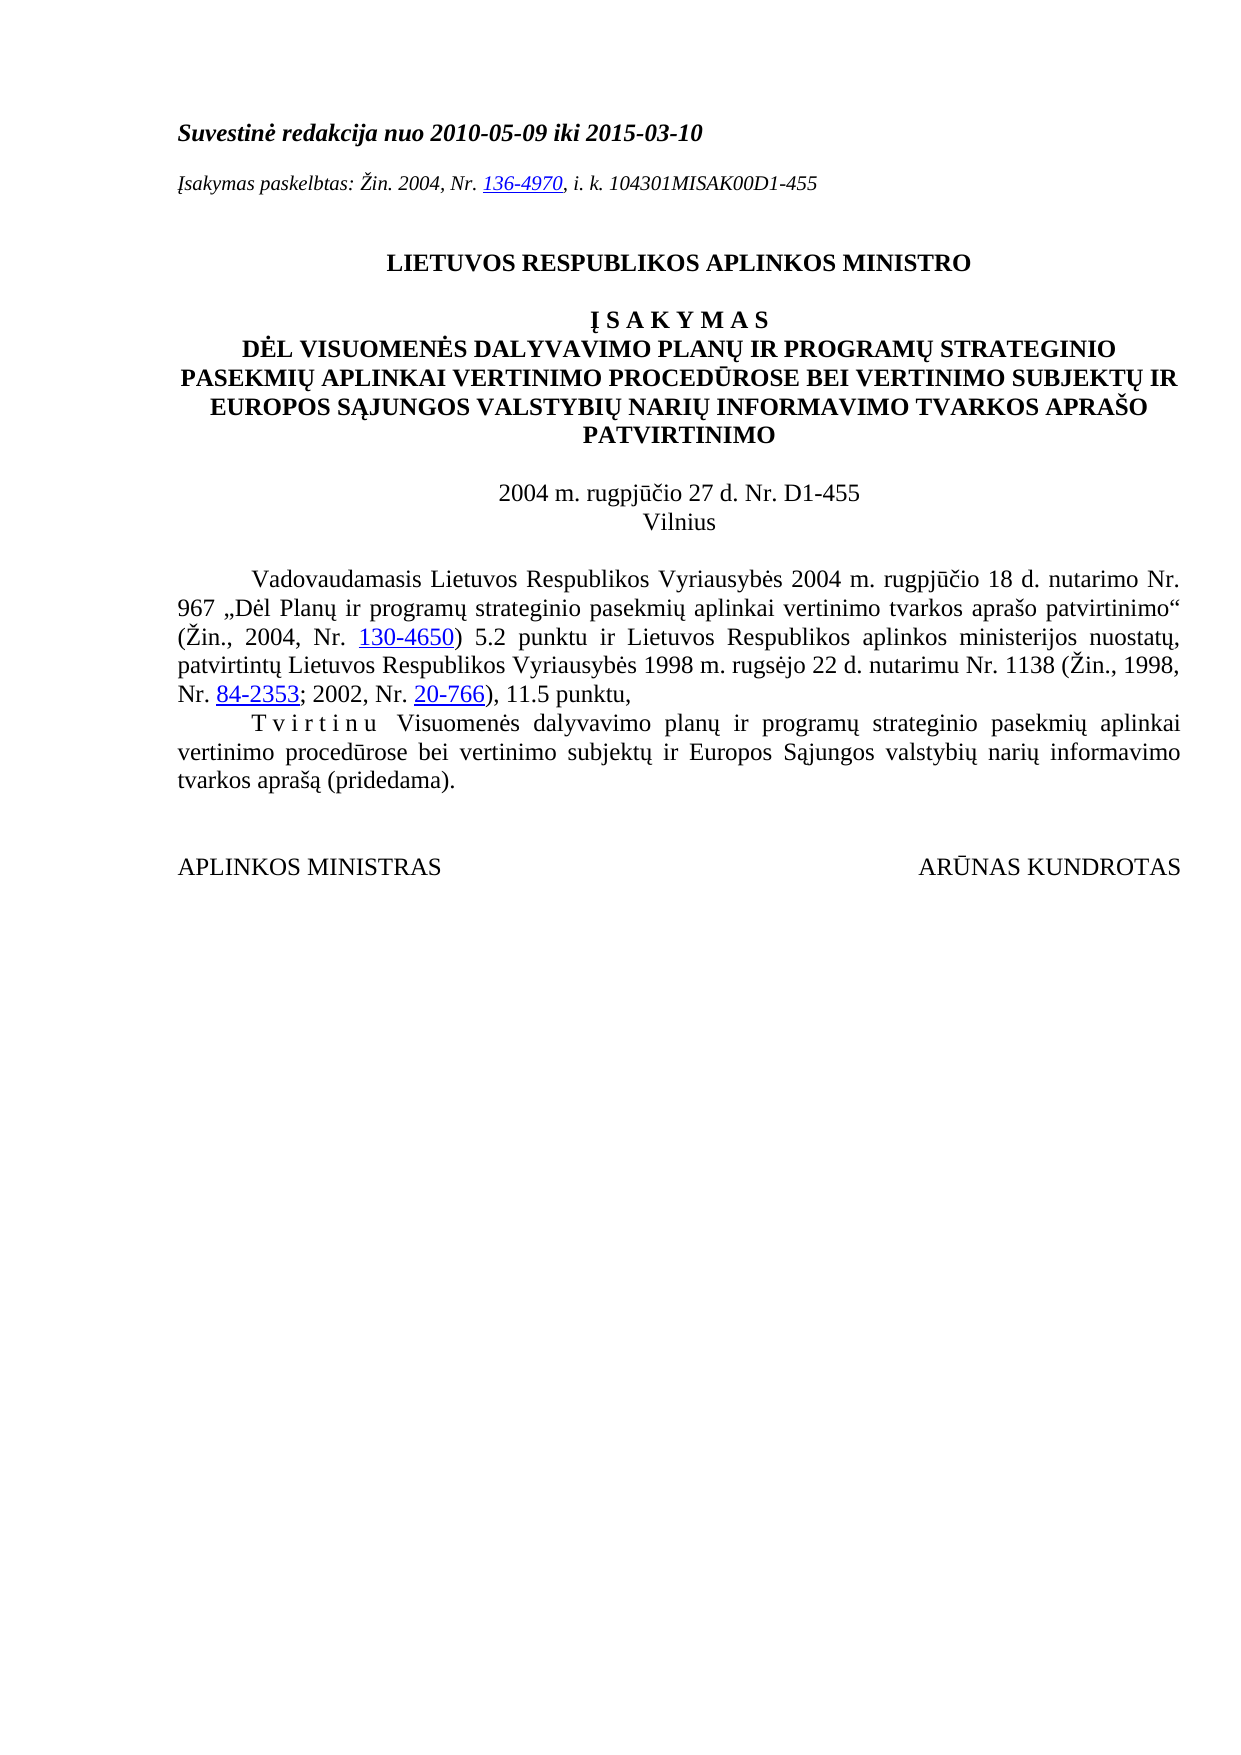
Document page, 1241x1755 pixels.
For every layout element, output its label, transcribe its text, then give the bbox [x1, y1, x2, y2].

text Vilnius [177, 507, 1181, 535]
text LIETUVOS RESPUBLIKOS APLINKOS MINISTRO [177, 248, 1181, 277]
text APLINKOS MINISTRAS ARŪNAS KUNDROTAS [177, 852, 1181, 880]
text Įsakymas paskelbtas: Žin. 2004, Nr. 136-4970, i. k. 104301MISAK00D1-455 [177, 171, 1181, 195]
text DĖL VISUOMENĖS DALYVAVIMO PLANŲ IR PROGRAMŲ STRATEGINIO PASEKMIŲ APLINKAI VERTINIMO PROCEDŪROSE BEI VERTINIMO SUBJEKTŲ IR EUROPOS SĄJUNGOS VALSTYBIŲ NARIŲ INFORMAVIMO TVARKOS APRAŠO PATVIRTINIMO [177, 334, 1181, 449]
text Tvirtinu Visuomenės dalyvavimo planų ir programų strateginio pasekmių aplinkai vertinimo procedūrose bei vertinimo subjektų ir Europos Sąjungos valstybių narių informavimo tvarkos aprašą (pridedama). [177, 708, 1181, 794]
text Suvestinė redakcija nuo 2010-05-09 iki 2015-03-10 [177, 118, 1181, 147]
text Vadovaudamasis Lietuvos Respublikos Vyriausybės 2004 m. rugpjūčio 18 d. nutarimo Nr. 967 „Dėl Planų ir programų strateginio pasekmių aplinkai vertinimo tvarkos aprašo patvirtinimo“ (Žin., 2004, Nr. 130-4650) 5.2 punktu ir Lietuvos Respublikos aplinkos ministerijos nuostatų, patvirtintų Lietuvos Respublikos Vyriausybės 1998 m. rugsėjo 22 d. nutarimu Nr. 1138 (Žin., 1998, Nr. 84-2353; 2002, Nr. 20-766), 11.5 punktu, [177, 564, 1181, 708]
text 2004 m. rugpjūčio 27 d. Nr. D1-455 [177, 478, 1181, 507]
text Į S A K Y M A S [177, 305, 1181, 334]
